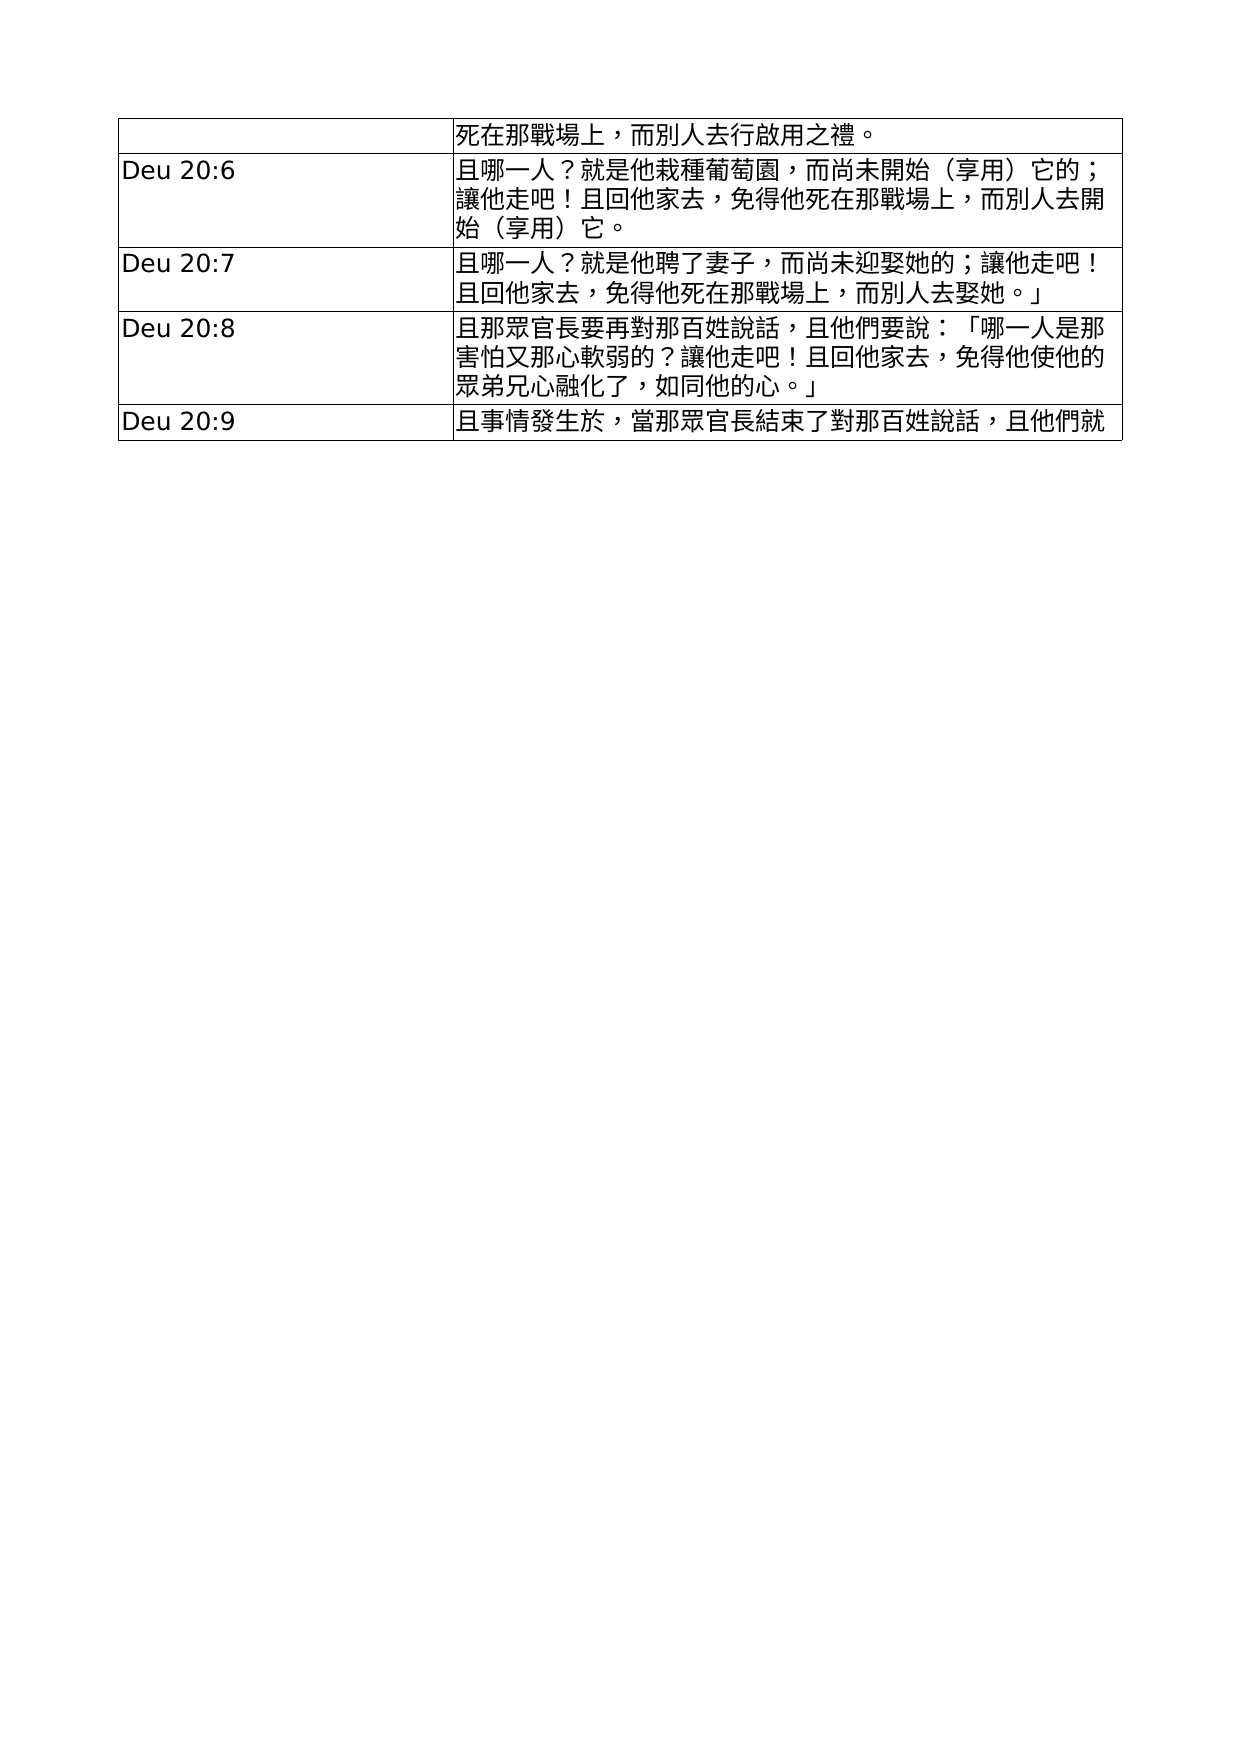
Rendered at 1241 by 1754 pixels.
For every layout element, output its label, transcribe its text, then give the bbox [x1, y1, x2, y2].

table_cell [119, 119, 453, 153]
table_cell Deu 20:9 [119, 405, 453, 439]
table_cell Deu 20:6 [119, 154, 453, 247]
table_cell 且哪一人？就是他栽種葡萄園，而尚未開始（享用）它的；讓他走吧！且回他家去，免得他死在那戰場上，而別人去開始（享用）它。 [454, 154, 1122, 247]
table_cell 且那眾官長要再對那百姓說話，且他們要說：「哪一人是那害怕又那心軟弱的？讓他走吧！且回他家去，免得他使他的眾弟兄心融化了，如同他的心。」 [454, 312, 1122, 404]
table_cell 死在那戰場上，而別人去行啟用之禮。 [454, 119, 1122, 153]
table_cell Deu 20:7 [119, 248, 453, 311]
table_cell 且事情發生於，當那眾官長結束了對那百姓說話，且他們就 [454, 405, 1122, 439]
table_cell 且哪一人？就是他聘了妻子，而尚未迎娶她的；讓他走吧！且回他家去，免得他死在那戰場上，而別人去娶她。」 [454, 248, 1122, 311]
table_cell Deu 20:8 [119, 312, 453, 404]
